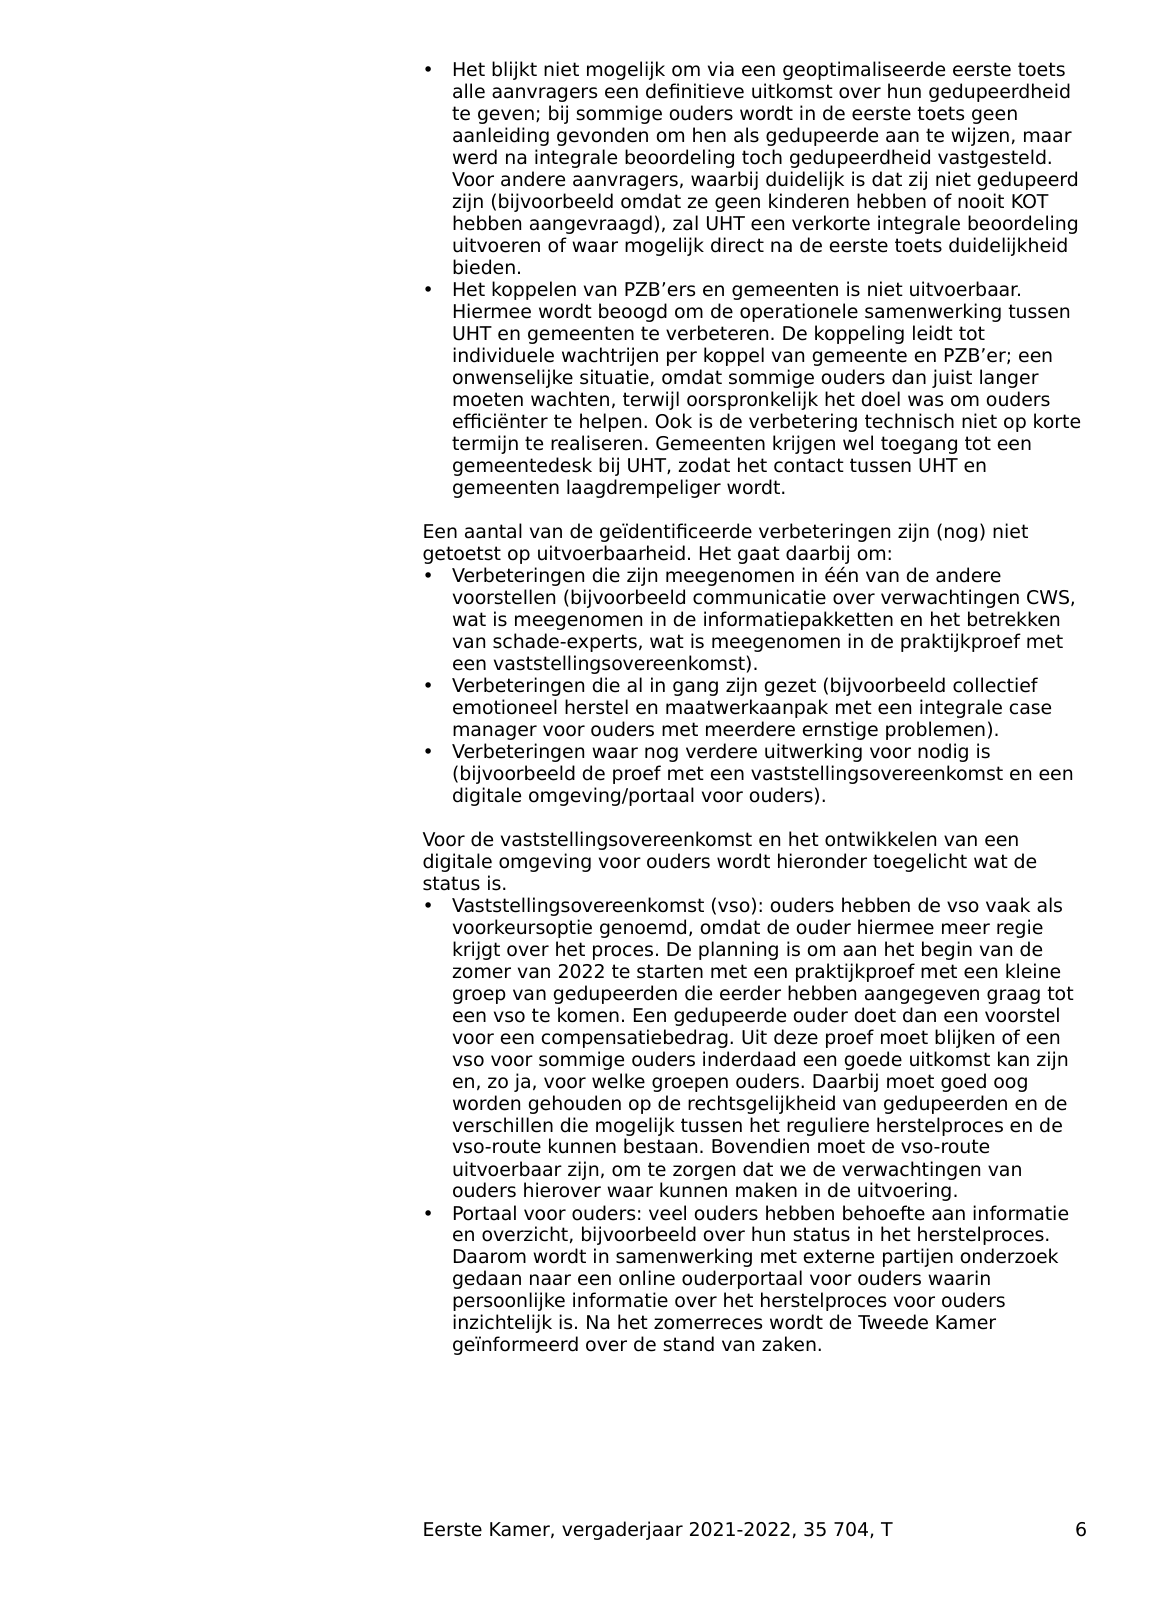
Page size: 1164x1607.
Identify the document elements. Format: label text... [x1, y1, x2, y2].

text Een aantal van de geïdentificeerde verbeteringen zijn (nog) niet getoetst op uitvoerbaarheid. Het gaat daarbij om: [422, 521, 1087, 565]
text Voor de vaststellingsovereenkomst en het ontwikkelen van een digitale omgeving voor ouders wordt hieronder toegelicht wat de status is. [422, 829, 1087, 895]
text • Het blijkt niet mogelijk om via een geoptimaliseerde eerste toets alle aanvragers een definitieve uitkomst over hun gedupeerdheid te geven; bij sommige ouders wordt in de eerste toets geen aanleiding gevonden om hen als gedupeerde aan te wijzen, maar werd na integrale beoordeling toch gedupeerdheid vastgesteld. Voor andere aanvragers, waarbij duidelijk is dat zij niet gedupeerd zijn (bijvoorbeeld omdat ze geen kinderen hebben of nooit KOT hebben aangevraagd), zal UHT een verkorte integrale beoordeling uitvoeren of waar mogelijk direct na de eerste toets duidelijkheid bieden. [422, 59, 1087, 279]
text • Verbeteringen waar nog verdere uitwerking voor nodig is (bijvoorbeeld de proef met een vaststellingsovereenkomst en een digitale omgeving/portaal voor ouders). [422, 741, 1087, 807]
text • Vaststellingsovereenkomst (vso): ouders hebben de vso vaak als voorkeursoptie genoemd, omdat de ouder hiermee meer regie krijgt over het proces. De planning is om aan het begin van de zomer van 2022 te starten met een praktijkproef met een kleine groep van gedupeerden die eerder hebben aangegeven graag tot een vso te komen. Een gedupeerde ouder doet dan een voorstel voor een compensatiebedrag. Uit deze proef moet blijken of een vso voor sommige ouders inderdaad een goede uitkomst kan zijn en, zo ja, voor welke groepen ouders. Daarbij moet goed oog worden gehouden op de rechtsgelijkheid van gedupeerden en de verschillen die mogelijk tussen het reguliere herstelproces en de vso-route kunnen bestaan. Bovendien moet de vso-route uitvoerbaar zijn, om te zorgen dat we de verwachtingen van ouders hierover waar kunnen maken in de uitvoering. [422, 895, 1087, 1202]
text • Verbeteringen die zijn meegenomen in één van de andere voorstellen (bijvoorbeeld communicatie over verwachtingen CWS, wat is meegenomen in de informatiepakketten en het betrekken van schade-experts, wat is meegenomen in de praktijkproef met een vaststellingsovereenkomst). [422, 565, 1087, 675]
text • Portaal voor ouders: veel ouders hebben behoefte aan informatie en overzicht, bijvoorbeeld over hun status in het herstelproces. Daarom wordt in samenwerking met externe partijen onderzoek gedaan naar een online ouderportaal voor ouders waarin persoonlijke informatie over het herstelproces voor ouders inzichtelijk is. Na het zomerreces wordt de Tweede Kamer geïnformeerd over de stand van zaken. [422, 1202, 1087, 1356]
text • Verbeteringen die al in gang zijn gezet (bijvoorbeeld collectief emotioneel herstel en maatwerkaanpak met een integrale case manager voor ouders met meerdere ernstige problemen). [422, 675, 1087, 741]
text • Het koppelen van PZB’ers en gemeenten is niet uitvoerbaar. Hiermee wordt beoogd om de operationele samenwerking tussen UHT en gemeenten te verbeteren. De koppeling leidt tot individuele wachtrijen per koppel van gemeente en PZB’er; een onwenselijke situatie, omdat sommige ouders dan juist langer moeten wachten, terwijl oorspronkelijk het doel was om ouders efficiënter te helpen. Ook is de verbetering technisch niet op korte termijn te realiseren. Gemeenten krijgen wel toegang tot een gemeentedesk bij UHT, zodat het contact tussen UHT en gemeenten laagdrempeliger wordt. [422, 279, 1087, 499]
